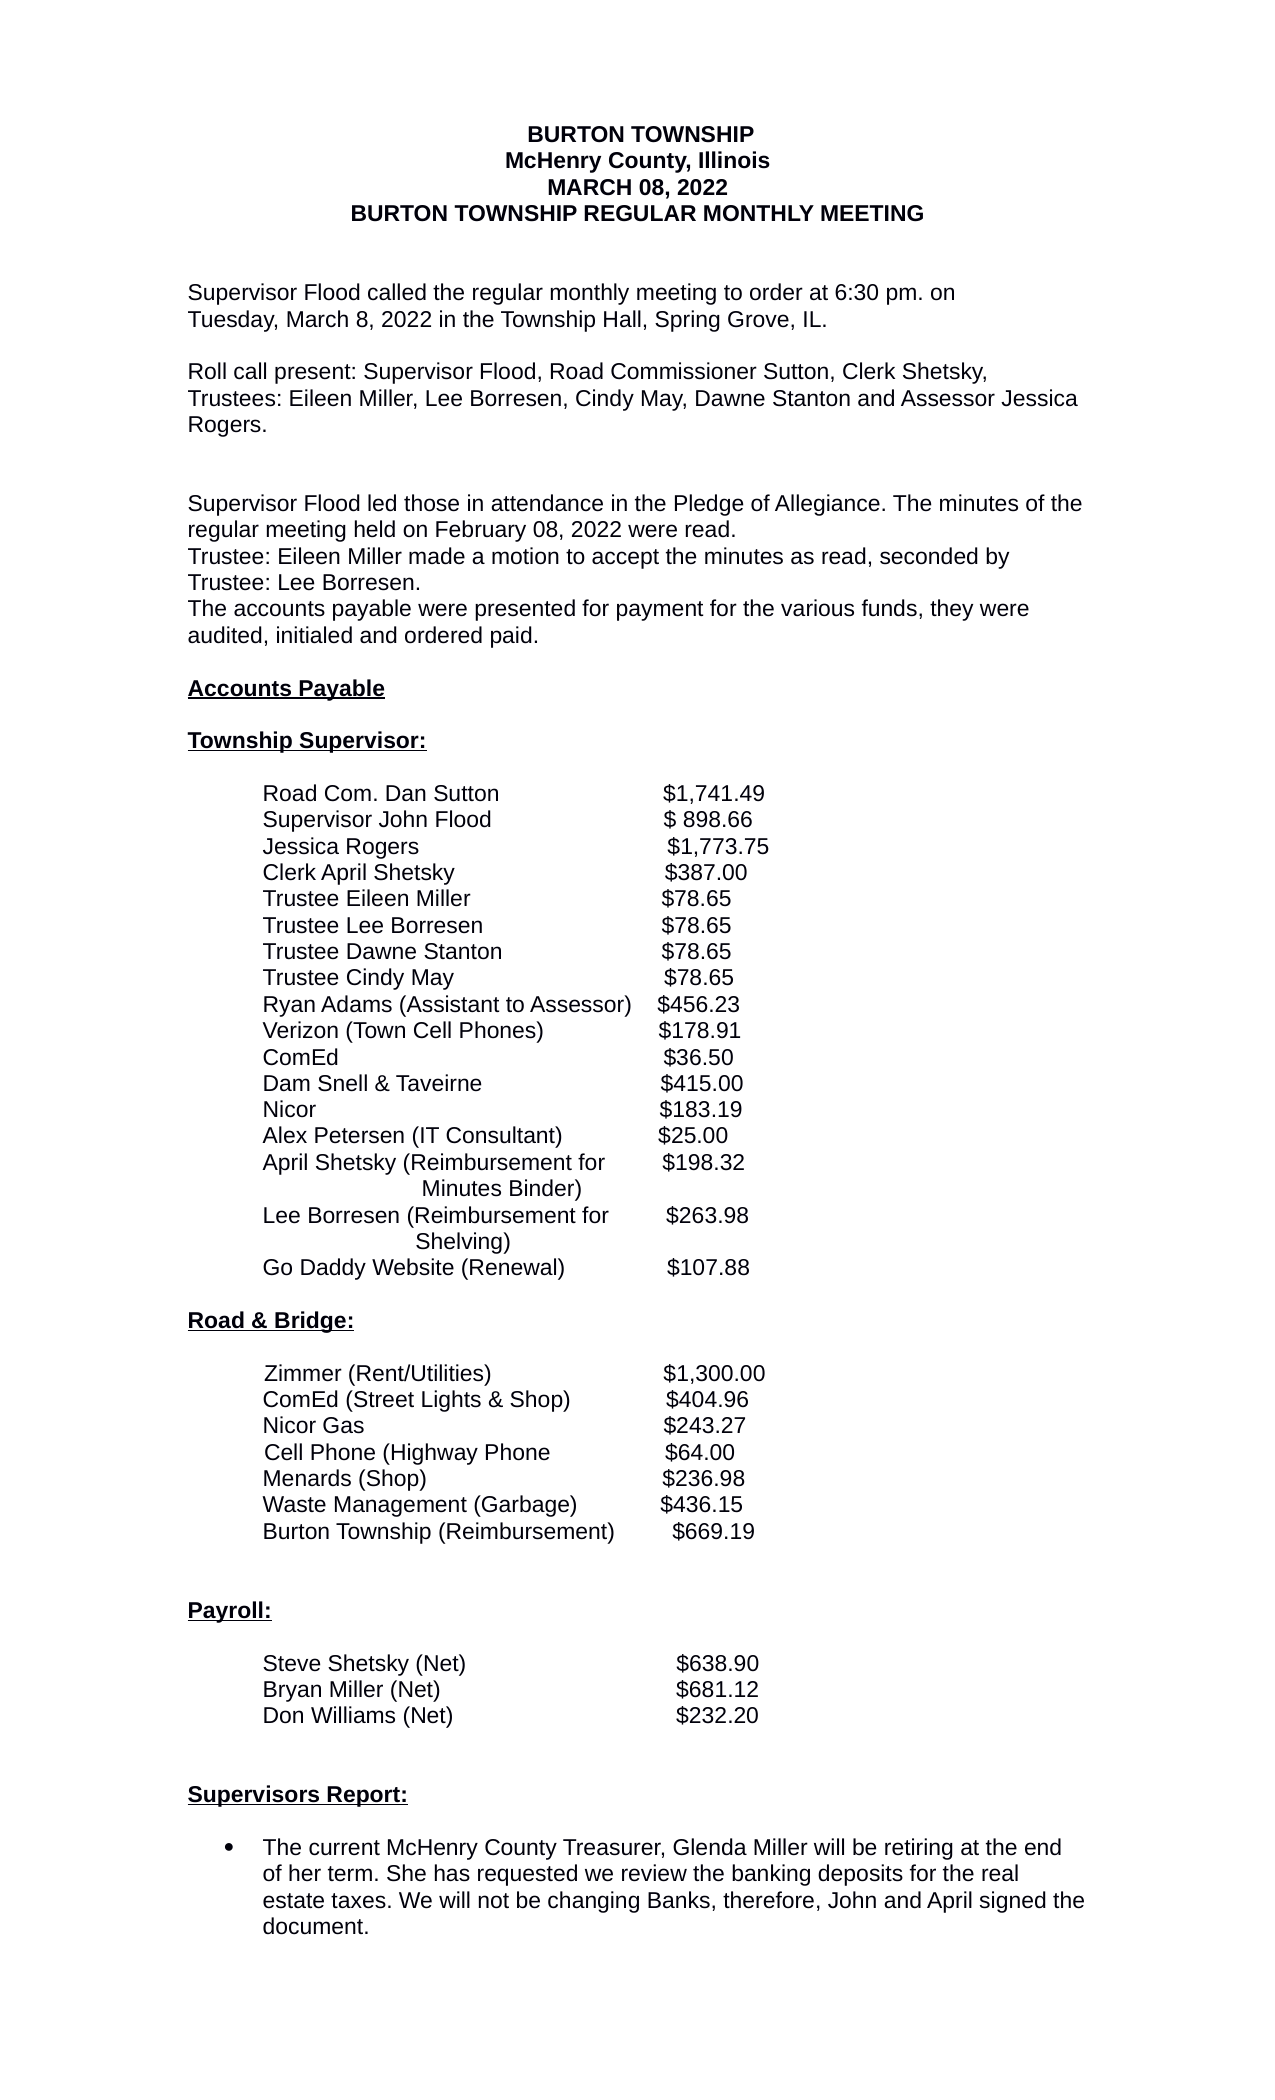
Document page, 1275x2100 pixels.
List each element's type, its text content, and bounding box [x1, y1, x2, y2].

text Shelving) [187, 1228, 1087, 1254]
text Payroll: [187, 1597, 1087, 1623]
text Don Williams (Net) $232.20 [187, 1702, 1087, 1729]
text Nicor Gas $243.27 [187, 1412, 1087, 1439]
text Township Supervisor: [187, 727, 1087, 753]
text Supervisor John Flood $ 898.66 [187, 806, 1087, 833]
text Roll call present: Supervisor Flood, Road Commissioner Sutton, Clerk Shetsky, [187, 358, 1087, 384]
text MARCH 08, 2022 [187, 174, 1087, 200]
text Cell Phone (Highway Phone $64.00 [187, 1439, 1087, 1465]
text Burton Township (Reimbursement) $669.19 [187, 1518, 1087, 1544]
text Trustee: Eileen Miller made a motion to accept the minutes as read, seconded by Trustee: Lee Borresen. [187, 543, 1087, 595]
list The current McHenry County Treasurer, Glenda Miller will be retiring at the end of her term. She has requested we review the banking deposits for the real estate taxes. We will not be changing Banks, therefore, John and April signed the [225, 1834, 1087, 1913]
text Trustee Lee Borresen $78.65 [187, 912, 1087, 938]
text Minutes Binder) [187, 1175, 1087, 1202]
text Trustee Eileen Miller $78.65 [187, 885, 1087, 912]
text Nicor $183.19 [187, 1096, 1087, 1122]
text Lee Borresen (Reimbursement for $263.98 [187, 1202, 1087, 1228]
text document. [225, 1913, 1087, 1939]
text Trustees: Eileen Miller, Lee Borresen, Cindy May, Dawne Stanton and Assessor Jessica Rogers. [187, 384, 1087, 437]
text Supervisors Report: [187, 1781, 1087, 1808]
text ComEd $36.50 [187, 1043, 1087, 1070]
text Supervisor Flood called the regular monthly meeting to order at 6:30 pm. on [187, 279, 1087, 306]
text Menards (Shop) $236.98 [187, 1465, 1087, 1491]
text BURTON TOWNSHIP [187, 121, 1087, 147]
text Accounts Payable [187, 674, 1087, 701]
text Waste Management (Garbage) $436.15 [187, 1491, 1087, 1518]
text Bryan Miller (Net) $681.12 [187, 1676, 1087, 1702]
text Dam Snell & Taveirne $415.00 [187, 1070, 1087, 1096]
text Ryan Adams (Assistant to Assessor) $456.23 [187, 991, 1087, 1017]
text Road Com. Dan Sutton $1,741.49 [187, 780, 1087, 806]
text April Shetsky (Reimbursement for $198.32 [187, 1149, 1087, 1175]
text ComEd (Street Lights & Shop) $404.96 [187, 1386, 1087, 1412]
text Jessica Rogers $1,773.75 [187, 833, 1087, 859]
text Trustee Dawne Stanton $78.65 [187, 938, 1087, 964]
text Steve Shetsky (Net) $638.90 [187, 1649, 1087, 1676]
text McHenry County, Illinois [187, 147, 1087, 174]
text BURTON TOWNSHIP REGULAR MONTHLY MEETING [187, 200, 1087, 226]
text Clerk April Shetsky $387.00 [187, 859, 1087, 885]
text Go Daddy Website (Renewal) $107.88 [187, 1254, 1087, 1281]
text Verizon (Town Cell Phones) $178.91 [187, 1017, 1087, 1043]
text Trustee Cindy May $78.65 [187, 964, 1087, 991]
text Supervisor Flood led those in attendance in the Pledge of Allegiance. The minutes of the regular meeting held on February 08, 2022 were read. [187, 490, 1087, 543]
text Road & Bridge: [187, 1307, 1087, 1333]
text The accounts payable were presented for payment for the various funds, they were audited, initialed and ordered paid. [187, 595, 1087, 648]
text Zimmer (Rent/Utilities) $1,300.00 [187, 1360, 1087, 1386]
text Tuesday, March 8, 2022 in the Township Hall, Spring Grove, IL. [187, 306, 1087, 332]
text Alex Petersen (IT Consultant) $25.00 [187, 1122, 1087, 1149]
